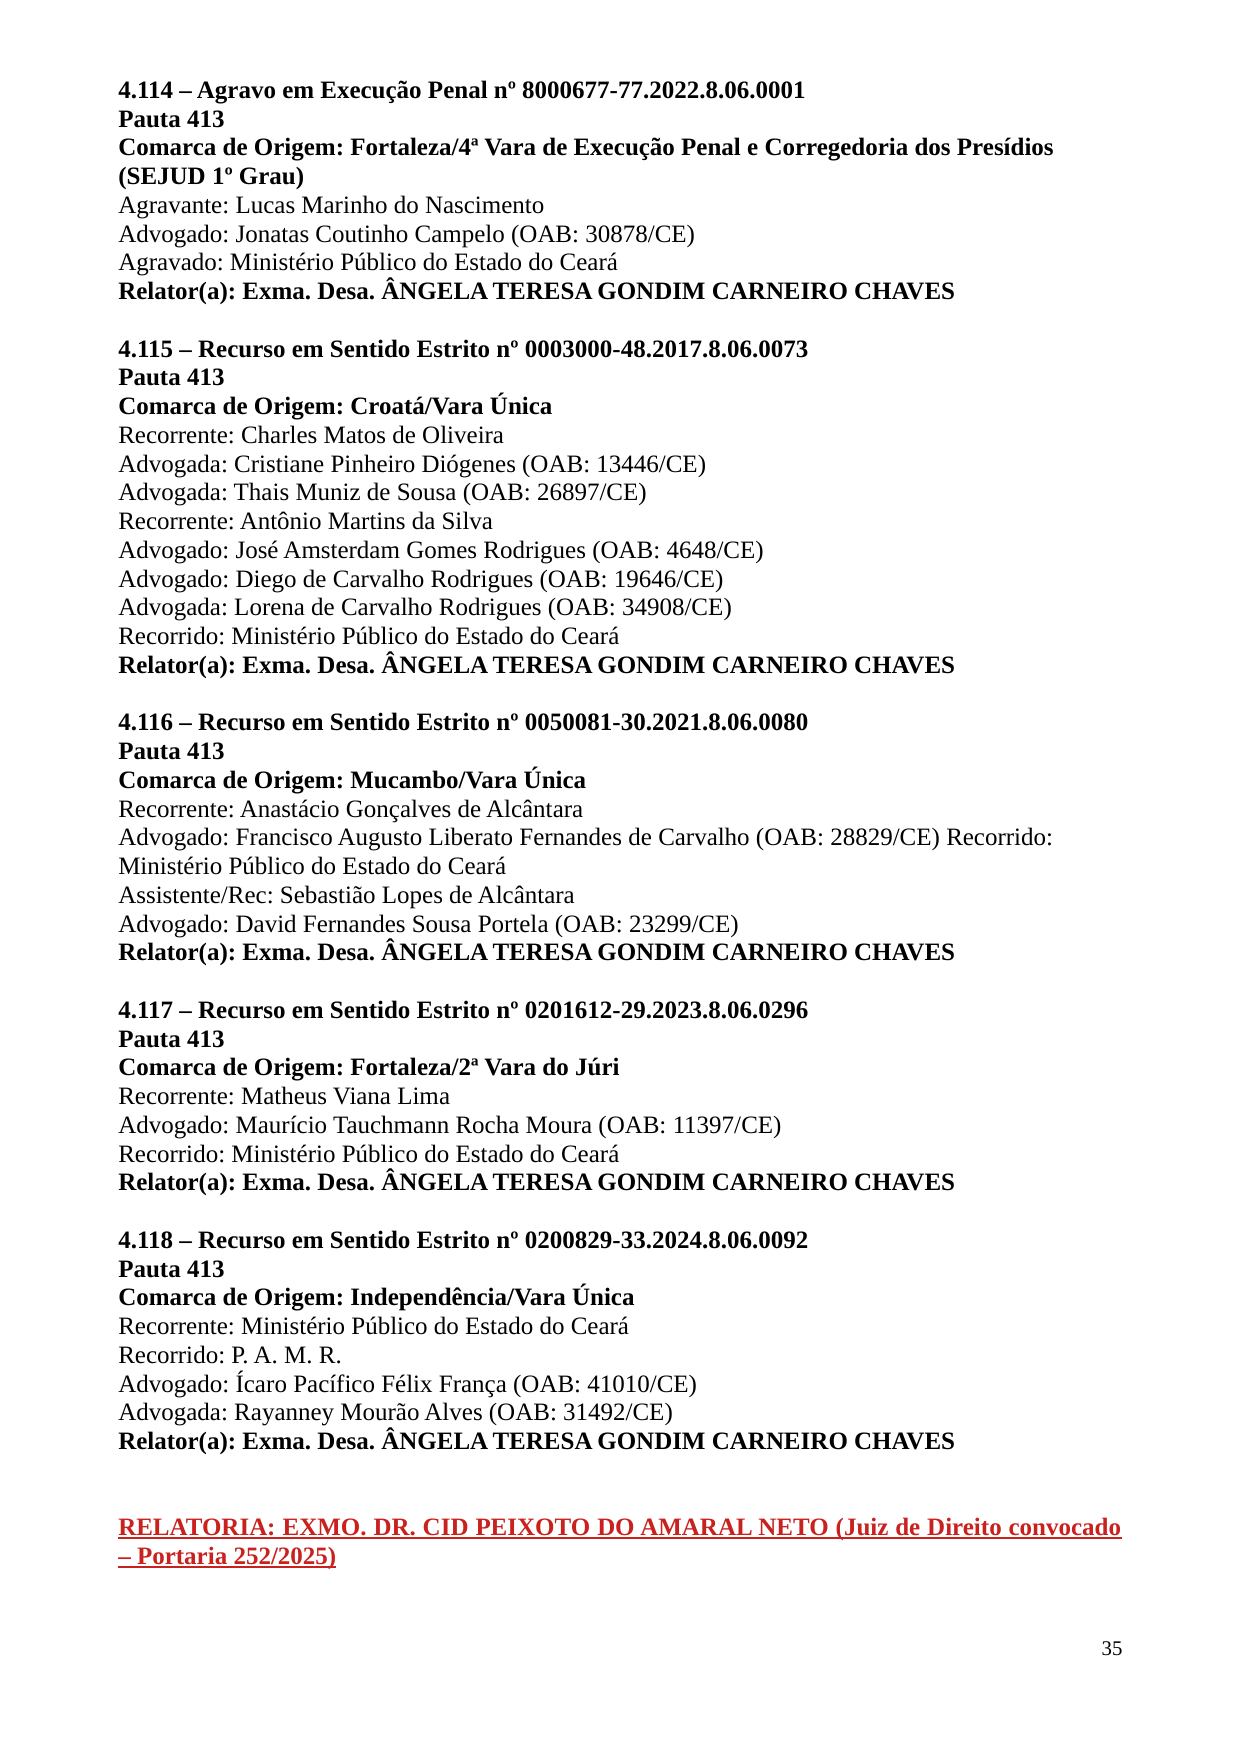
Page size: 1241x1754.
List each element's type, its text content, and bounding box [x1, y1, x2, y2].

text Advogada: Rayanney Mourão Alves (OAB: 31492/CE) [118, 1397, 1122, 1426]
text Pauta 413 [118, 736, 1122, 765]
text Recorrente: Charles Matos de Oliveira [118, 420, 1122, 449]
text Recorrente: Ministério Público do Estado do Ceará [118, 1311, 1122, 1340]
text 4.116 – Recurso em Sentido Estrito nº 0050081-30.2021.8.06.0080 [118, 707, 1122, 736]
text Advogado: Francisco Augusto Liberato Fernandes de Carvalho (OAB: 28829/CE) Recorrido: Ministério Público do Estado do Ceará [118, 822, 1122, 880]
text Pauta 413 [118, 362, 1122, 391]
text Recorrido: P. A. M. R. [118, 1340, 1122, 1369]
text 4.118 – Recurso em Sentido Estrito nº 0200829-33.2024.8.06.0092 [118, 1225, 1122, 1254]
text Recorrente: Matheus Viana Lima [118, 1081, 1122, 1110]
text 4.114 – Agravo em Execução Penal nº 8000677-77.2022.8.06.0001 [118, 75, 1122, 104]
text Relator(a): Exma. Desa. ÂNGELA TERESA GONDIM CARNEIRO CHAVES [118, 276, 1122, 305]
text Relator(a): Exma. Desa. ÂNGELA TERESA GONDIM CARNEIRO CHAVES [118, 1426, 1122, 1455]
text Advogada: Lorena de Carvalho Rodrigues (OAB: 34908/CE) [118, 592, 1122, 621]
text Comarca de Origem: Mucambo/Vara Única [118, 765, 1122, 794]
text Advogado: Jonatas Coutinho Campelo (OAB: 30878/CE) [118, 219, 1122, 247]
text Comarca de Origem: Fortaleza/4ª Vara de Execução Penal e Corregedoria dos Presídios (SEJUD 1º Grau) [118, 132, 1122, 190]
text Pauta 413 [118, 104, 1122, 132]
text Advogada: Cristiane Pinheiro Diógenes (OAB: 13446/CE) [118, 449, 1122, 477]
text 4.117 – Recurso em Sentido Estrito nº 0201612-29.2023.8.06.0296 [118, 995, 1122, 1024]
text – Portaria 252/2025) [118, 1539, 1122, 1570]
text Relator(a): Exma. Desa. ÂNGELA TERESA GONDIM CARNEIRO CHAVES [118, 650, 1122, 679]
text Comarca de Origem: Independência/Vara Única [118, 1282, 1122, 1311]
text Agravante: Lucas Marinho do Nascimento [118, 190, 1122, 219]
text Advogado: Diego de Carvalho Rodrigues (OAB: 19646/CE) [118, 564, 1122, 592]
text Comarca de Origem: Croatá/Vara Única [118, 391, 1122, 420]
text Advogado: Maurício Tauchmann Rocha Moura (OAB: 11397/CE) [118, 1110, 1122, 1139]
text 4.115 – Recurso em Sentido Estrito nº 0003000-48.2017.8.06.0073 [118, 334, 1122, 362]
text Assistente/Rec: Sebastião Lopes de Alcântara [118, 880, 1122, 909]
text Pauta 413 [118, 1254, 1122, 1282]
text Relator(a): Exma. Desa. ÂNGELA TERESA GONDIM CARNEIRO CHAVES [118, 1167, 1122, 1196]
text Recorrido: Ministério Público do Estado do Ceará [118, 621, 1122, 650]
text Comarca de Origem: Fortaleza/2ª Vara do Júri [118, 1052, 1122, 1081]
text Advogada: Thais Muniz de Sousa (OAB: 26897/CE) [118, 477, 1122, 506]
text Recorrente: Antônio Martins da Silva [118, 506, 1122, 535]
text Pauta 413 [118, 1024, 1122, 1052]
text Advogado: David Fernandes Sousa Portela (OAB: 23299/CE) [118, 909, 1122, 937]
text Advogado: José Amsterdam Gomes Rodrigues (OAB: 4648/CE) [118, 535, 1122, 564]
text Relator(a): Exma. Desa. ÂNGELA TERESA GONDIM CARNEIRO CHAVES [118, 937, 1122, 966]
text Advogado: Ícaro Pacífico Félix França (OAB: 41010/CE) [118, 1369, 1122, 1397]
text Agravado: Ministério Público do Estado do Ceará [118, 247, 1122, 276]
text Recorrente: Anastácio Gonçalves de Alcântara [118, 794, 1122, 822]
text Recorrido: Ministério Público do Estado do Ceará [118, 1139, 1122, 1167]
text RELATORIA: EXMO. DR. CID PEIXOTO DO AMARAL NETO (Juiz de Direito convocado [118, 1512, 1122, 1537]
